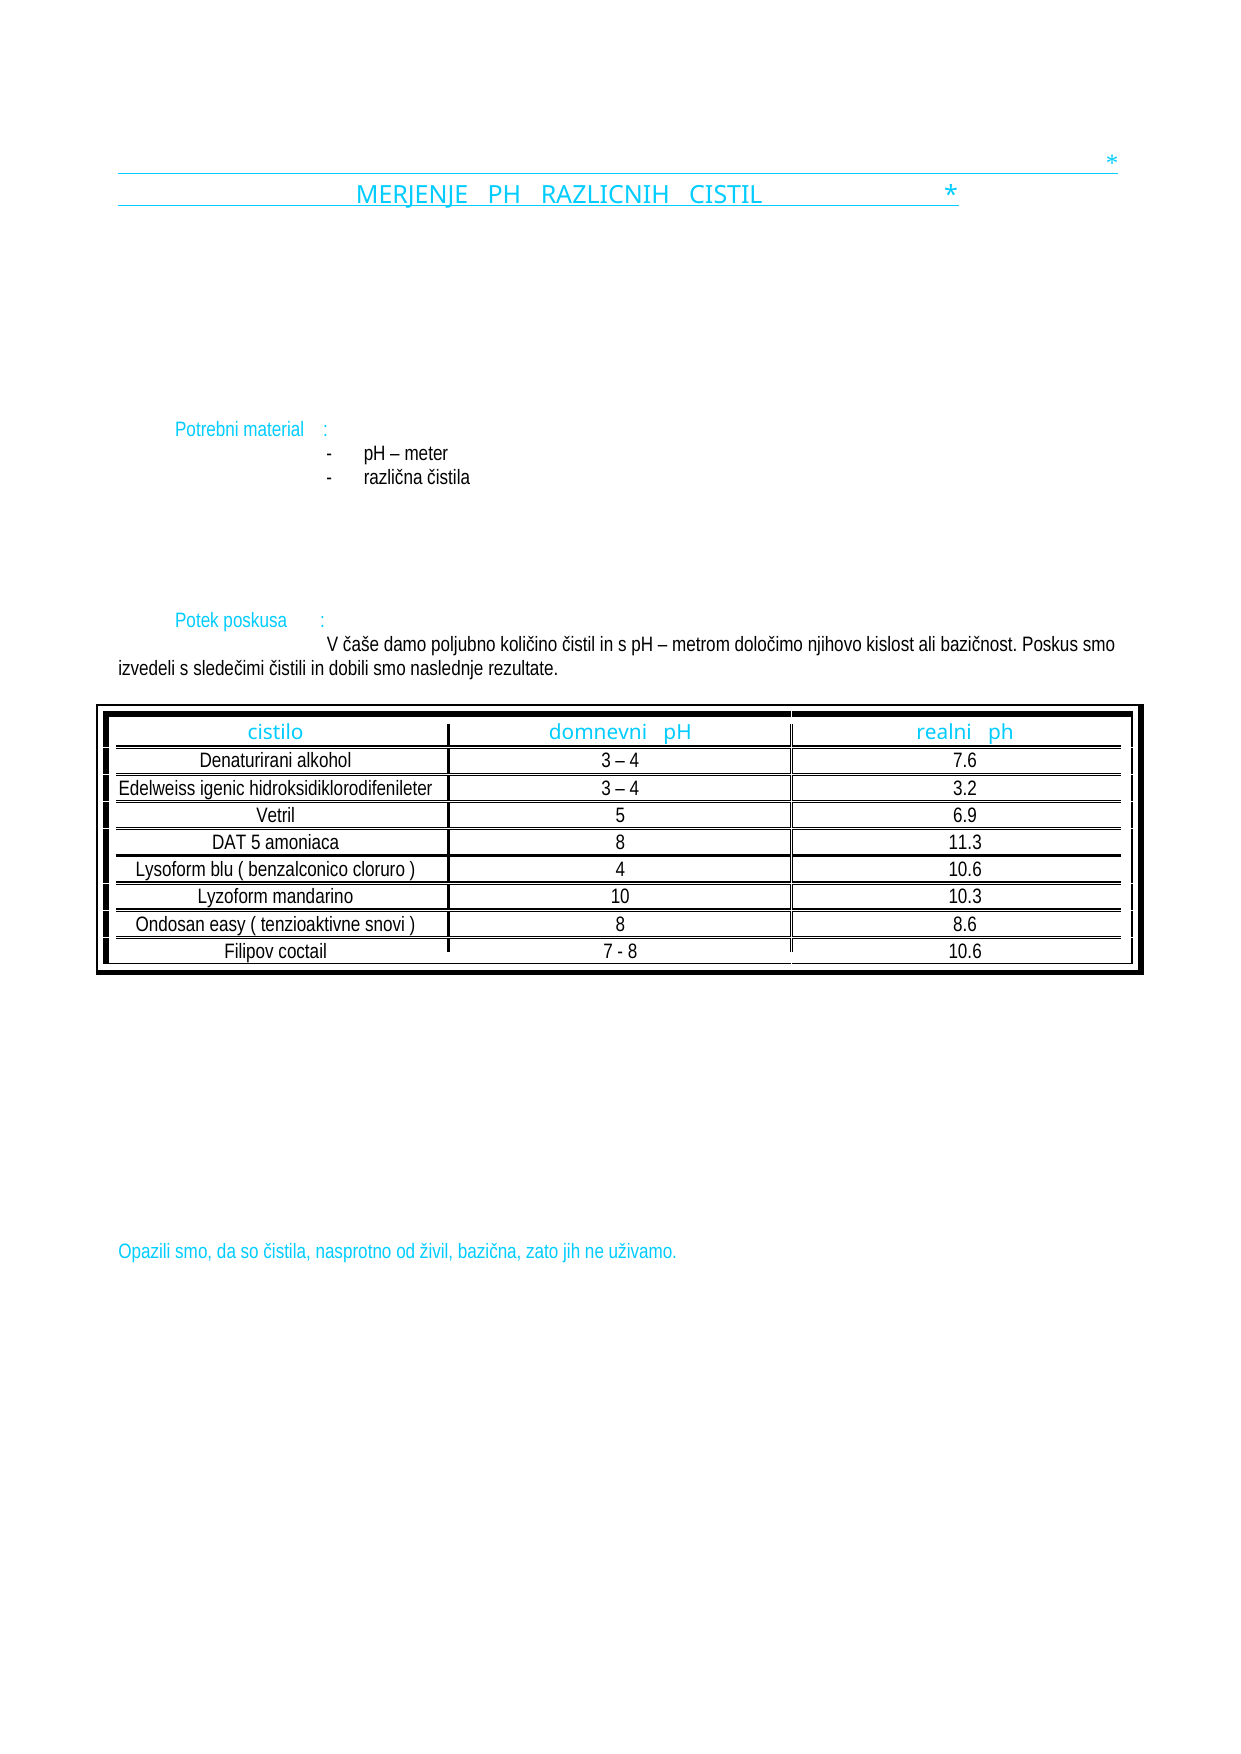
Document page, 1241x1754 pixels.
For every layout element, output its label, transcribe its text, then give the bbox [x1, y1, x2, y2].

table_cell [1133, 881, 1138, 908]
list različna čistila [326, 464, 1122, 488]
table_cell 3 – 4 [450, 776, 790, 799]
table_cell [1133, 908, 1138, 936]
table_cell Vetril [109, 800, 447, 827]
table_header [448, 706, 792, 711]
table_cell Denaturirani alkohol [109, 745, 447, 772]
table_cell [1133, 773, 1138, 799]
table_cell 5 [450, 803, 790, 827]
table_cell 10.3 [793, 881, 1132, 908]
text Opazili smo, da so čistila, nasprotno od živil, bazična, zato jih ne uživamo. [118, 1239, 1122, 1263]
table_cell 7.6 [793, 745, 1132, 772]
table_cell [1133, 745, 1138, 772]
table_cell Edelweiss igenic hidroksidiklorodifenileter [109, 773, 447, 799]
table_cell 3 – 4 [450, 749, 790, 772]
table_cell 10 [450, 885, 790, 908]
table_header cistilo [109, 717, 448, 745]
table_cell 8.6 [793, 908, 1132, 936]
text Potek poskusa : [118, 608, 1122, 632]
table_cell 3.2 [793, 773, 1132, 799]
table_cell Filipov coctail [103, 936, 448, 963]
table_cell 6.9 [793, 800, 1132, 827]
table_header [103, 706, 448, 711]
table_cell 8 [450, 912, 790, 936]
table_cell [1133, 854, 1138, 881]
table_cell [1133, 800, 1138, 827]
table_header domnevni pH [448, 712, 792, 745]
table_cell Lyzoform mandarino [109, 881, 447, 908]
table_cell 11.3 [792, 827, 1138, 854]
table_cell 10.6 [792, 936, 1138, 963]
text V čaše damo poljubno količino čistil in s pH – metrom določimo njihovo kislost ali bazičnost. Poskus smo izvedeli s sledečimi čistili in dobili smo naslednje rezultate. [118, 632, 1122, 680]
list pH – meter [326, 441, 1122, 464]
table_cell 7 - 8 [448, 939, 792, 963]
text * [118, 148, 1122, 176]
table_header realni ph [792, 706, 1138, 745]
table_cell 4 [450, 857, 790, 881]
table_cell Lysoform blu ( benzalconico cloruro ) [109, 854, 447, 881]
table_cell DAT 5 amoniaca [103, 827, 448, 854]
text Potrebni material : [118, 417, 1122, 441]
table_cell 10.6 [793, 854, 1131, 881]
table_cell 8 [450, 830, 790, 854]
table_cell Ondosan easy ( tenzioaktivne snovi ) [109, 908, 447, 936]
text MERJENJE PH RAZLICNIH CISTIL * [118, 176, 1122, 210]
